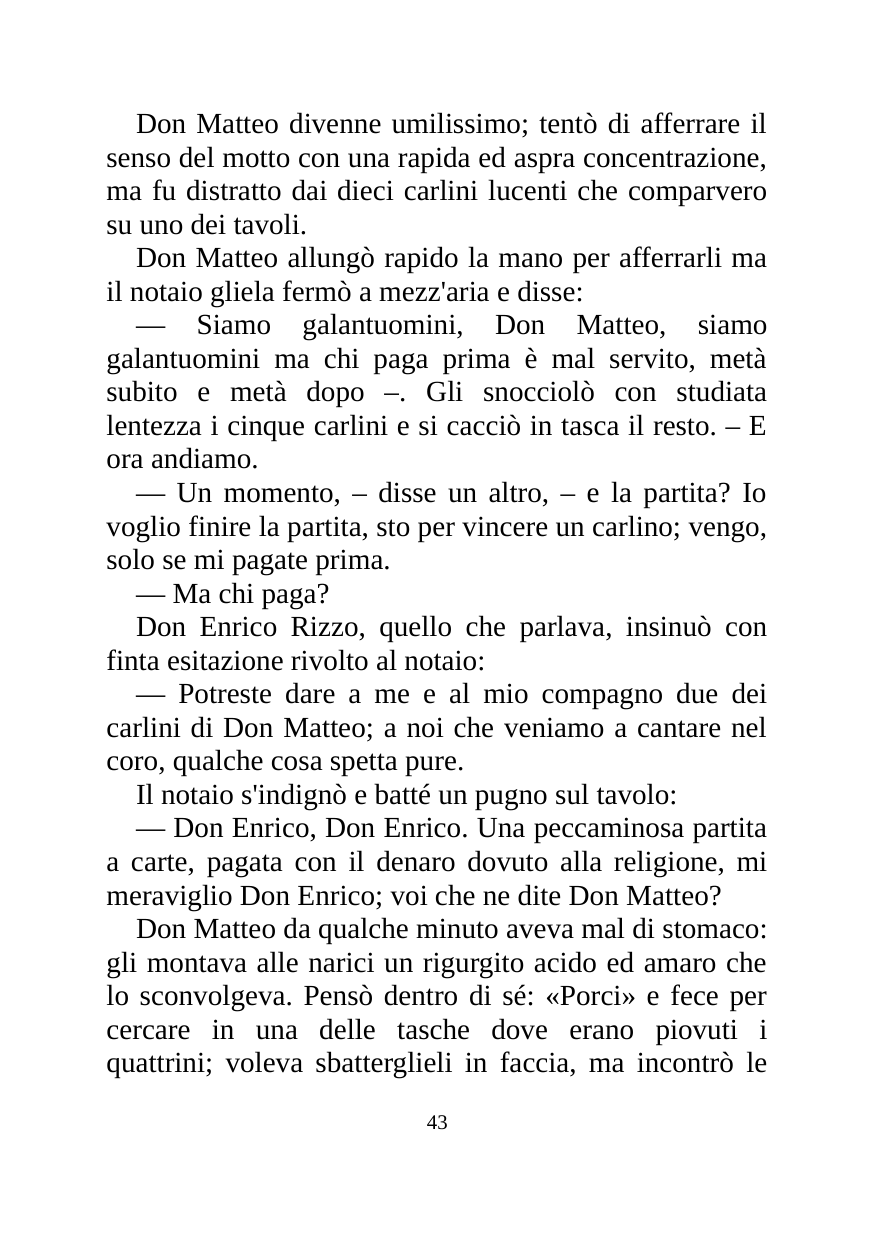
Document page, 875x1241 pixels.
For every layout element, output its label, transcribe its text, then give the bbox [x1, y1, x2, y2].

text — Don Enrico, Don Enrico. Una peccaminosa partita a carte, pagata con il denaro dovuto alla religione, mi meraviglio Don Enrico; voi che ne dite Don Matteo? [106, 811, 768, 911]
text — Un momento, – disse un altro, – e la partita? Io voglio finire la partita, sto per vincere un carlino; vengo, solo se mi pagate prima. [106, 475, 768, 576]
text Don Enrico Rizzo, quello che parlava, insinuò con finta esitazione rivolto al notaio: [106, 609, 768, 676]
text Don Matteo divenne umilissimo; tentò di afferrare il senso del motto con una rapida ed aspra concentrazione, ma fu distratto dai dieci carlini lucenti che comparvero su uno dei tavoli. [106, 106, 768, 240]
text — Ma chi paga? [106, 576, 768, 609]
text — Siamo galantuomini, Don Matteo, siamo galantuomini ma chi paga prima è mal servito, metà subito e metà dopo –. Gli snocciolò con studiata lentezza i cinque carlini e si cacciò in tasca il resto. – E ora andiamo. [106, 307, 768, 475]
text Don Matteo allungò rapido la mano per afferrarli ma il notaio gliela fermò a mezz'aria e disse: [106, 240, 768, 307]
text — Potreste dare a me e al mio compagno due dei carlini di Don Matteo; a noi che veniamo a cantare nel coro, qualche cosa spetta pure. [106, 676, 768, 777]
text Il notaio s'indignò e batté un pugno sul tavolo: [106, 777, 768, 811]
text Don Matteo da qualche minuto aveva mal di stomaco: gli montava alle narici un rigurgito acido ed amaro che lo sconvolgeva. Pensò dentro di sé: «Porci» e fece per cercare in una delle tasche dove erano piovuti i quattrini; voleva sbatterglieli in faccia, ma incontrò le [106, 911, 768, 1079]
